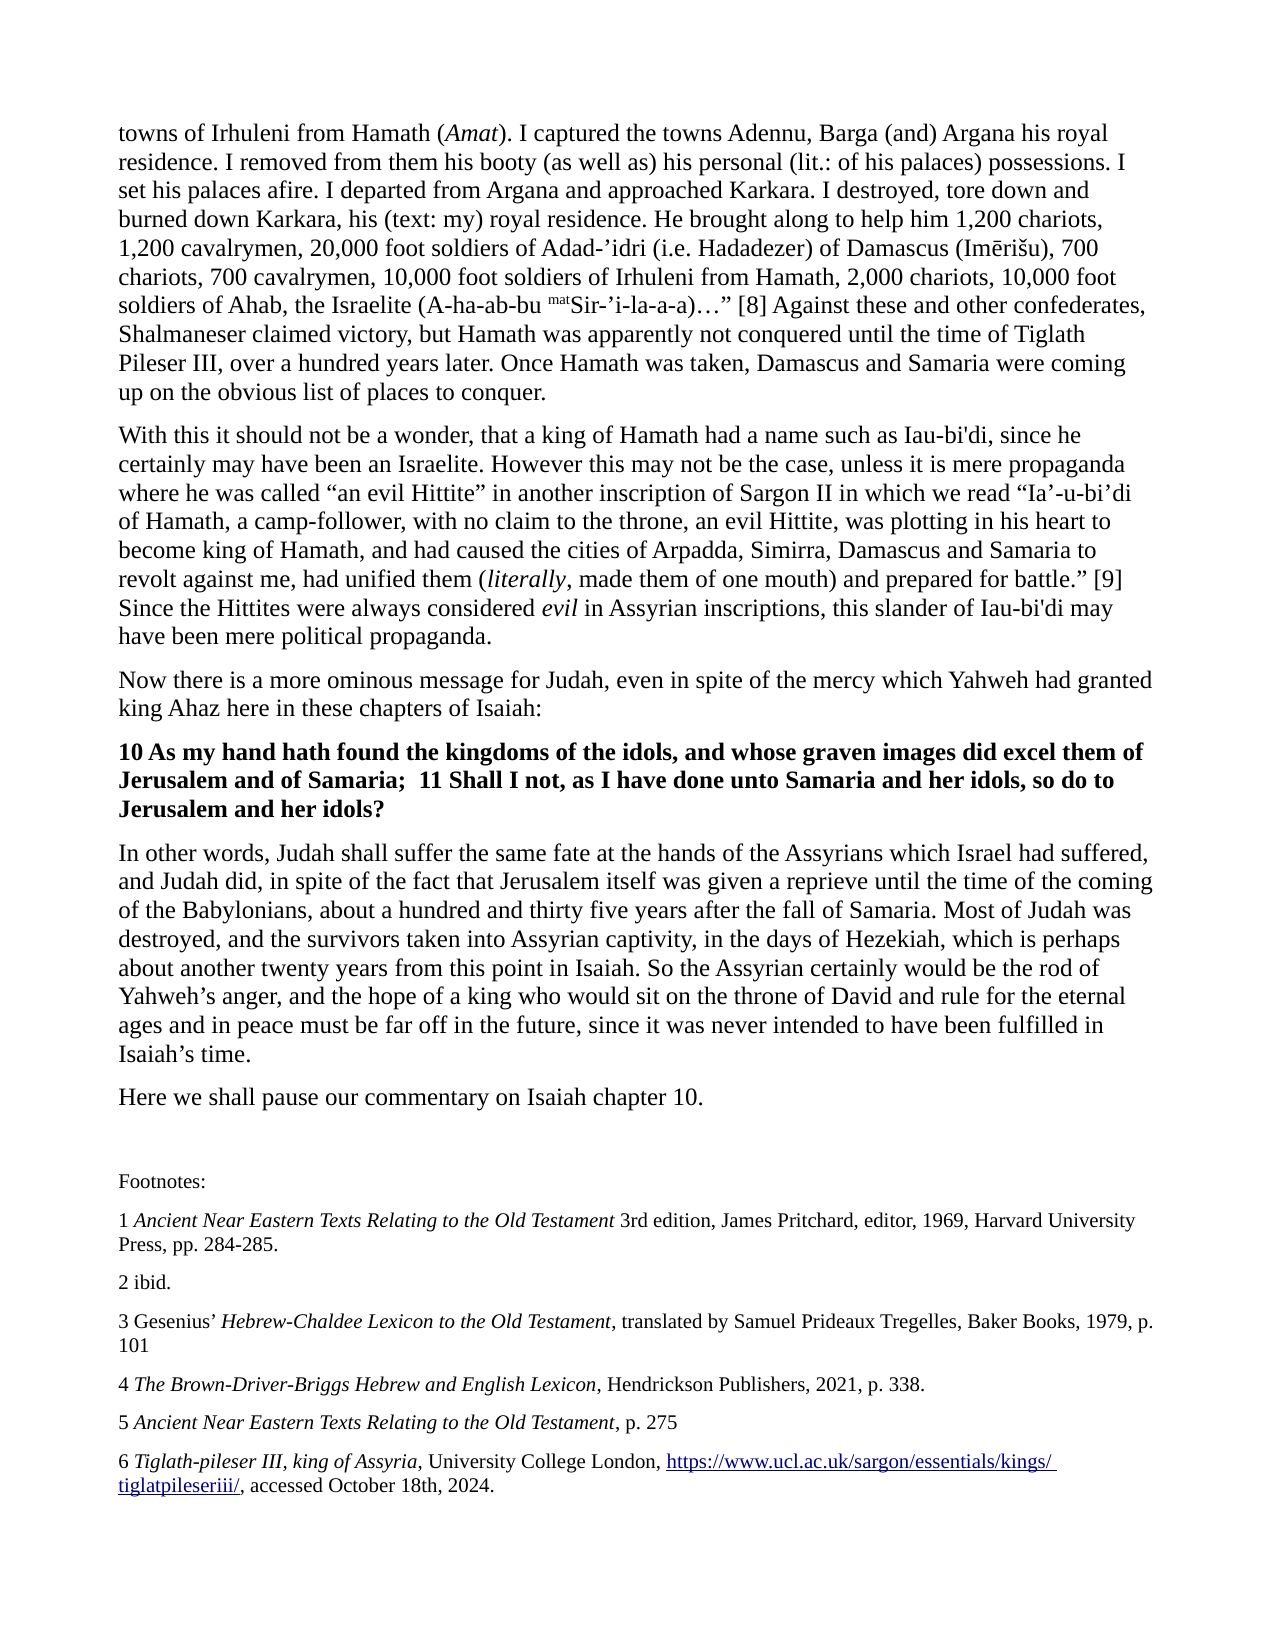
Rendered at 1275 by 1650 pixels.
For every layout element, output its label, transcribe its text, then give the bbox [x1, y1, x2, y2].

text 4 The Brown-Driver-Briggs Hebrew and English Lexicon, Hendrickson Publishers, 2021, p. 338. [118, 1372, 1157, 1396]
text 10 As my hand hath found the kingdoms of the idols, and whose graven images did excel them of Jerusalem and of Samaria; 11 Shall I not, as I have done unto Samaria and her idols, so do to Jerusalem and her idols? [118, 737, 1157, 823]
text towns of Irhuleni from Hamath (Amat). I captured the towns Adennu, Barga (and) Argana his royal residence. I removed from them his booty (as well as) his personal (lit.: of his palaces) possessions. I set his palaces afire. I departed from Argana and approached Karkara. I destroyed, tore down and burned down Karkara, his (text: my) royal residence. He brought along to help him 1,200 chariots, 1,200 cavalrymen, 20,000 foot soldiers of Adad-’idri (i.e. Hadadezer) of Damascus (Imērišu), 700 chariots, 700 cavalrymen, 10,000 foot soldiers of Irhuleni from Hamath, 2,000 chariots, 10,000 foot soldiers of Ahab, the Israelite (A-ha-ab-bu matSir-’i-la-a-a)…” [8] Against these and other confederates, Shalmaneser claimed victory, but Hamath was apparently not conquered until the time of Tiglath Pileser III, over a hundred years later. Once Hamath was taken, Damascus and Samaria were coming up on the obvious list of places to conquer. [118, 118, 1157, 406]
text In other words, Judah shall suffer the same fate at the hands of the Assyrians which Israel had suffered, and Judah did, in spite of the fact that Jerusalem itself was given a reprieve until the time of the coming of the Babylonians, about a hundred and thirty five years after the fall of Samaria. Most of Judah was destroyed, and the survivors taken into Assyrian captivity, in the days of Hezekiah, which is perhaps about another twenty years from this point in Isaiah. So the Assyrian certainly would be the rod of Yahweh’s anger, and the hope of a king who would sit on the throne of David and rule for the eternal ages and in peace must be far off in the future, since it was never intended to have been fulfilled in Isaiah’s time. [118, 838, 1157, 1068]
text 1 Ancient Near Eastern Texts Relating to the Old Testament 3rd edition, James Pritchard, editor, 1969, Harvard University Press, pp. 284-285. [118, 1208, 1157, 1256]
text 6 Tiglath-pileser III, king of Assyria, University College London, https://www.ucl.ac.uk/sargon/essentials/kings/ tiglatpileseriii/, accessed October 18th, 2024. [118, 1449, 1157, 1497]
text 3 Gesenius’ Hebrew-Chaldee Lexicon to the Old Testament, translated by Samuel Prideaux Tregelles, Baker Books, 1979, p. 101 [118, 1309, 1157, 1357]
text Here we shall pause our commentary on Isaiah chapter 10. [118, 1082, 1157, 1111]
text With this it should not be a wonder, that a king of Hamath had a name such as Iau-bi'di, since he certainly may have been an Israelite. However this may not be the case, unless it is mere propaganda where he was called “an evil Hittite” in another inscription of Sargon II in which we read “Ia’-u-bi’di of Hamath, a camp-follower, with no claim to the throne, an evil Hittite, was plotting in his heart to become king of Hamath, and had caused the cities of Arpadda, Simirra, Damascus and Samaria to revolt against me, had unified them (literally, made them of one mouth) and prepared for battle.” [9] Since the Hittites were always considered evil in Assyrian inscriptions, this slander of Iau-bi'di may have been mere political propaganda. [118, 420, 1157, 650]
text 2 ibid. [118, 1270, 1157, 1294]
text Now there is a more ominous message for Judah, even in spite of the mercy which Yahweh had granted king Ahaz here in these chapters of Isaiah: [118, 665, 1157, 722]
text Footnotes: [118, 1169, 1157, 1193]
text 5 Ancient Near Eastern Texts Relating to the Old Testament, p. 275 [118, 1410, 1157, 1434]
